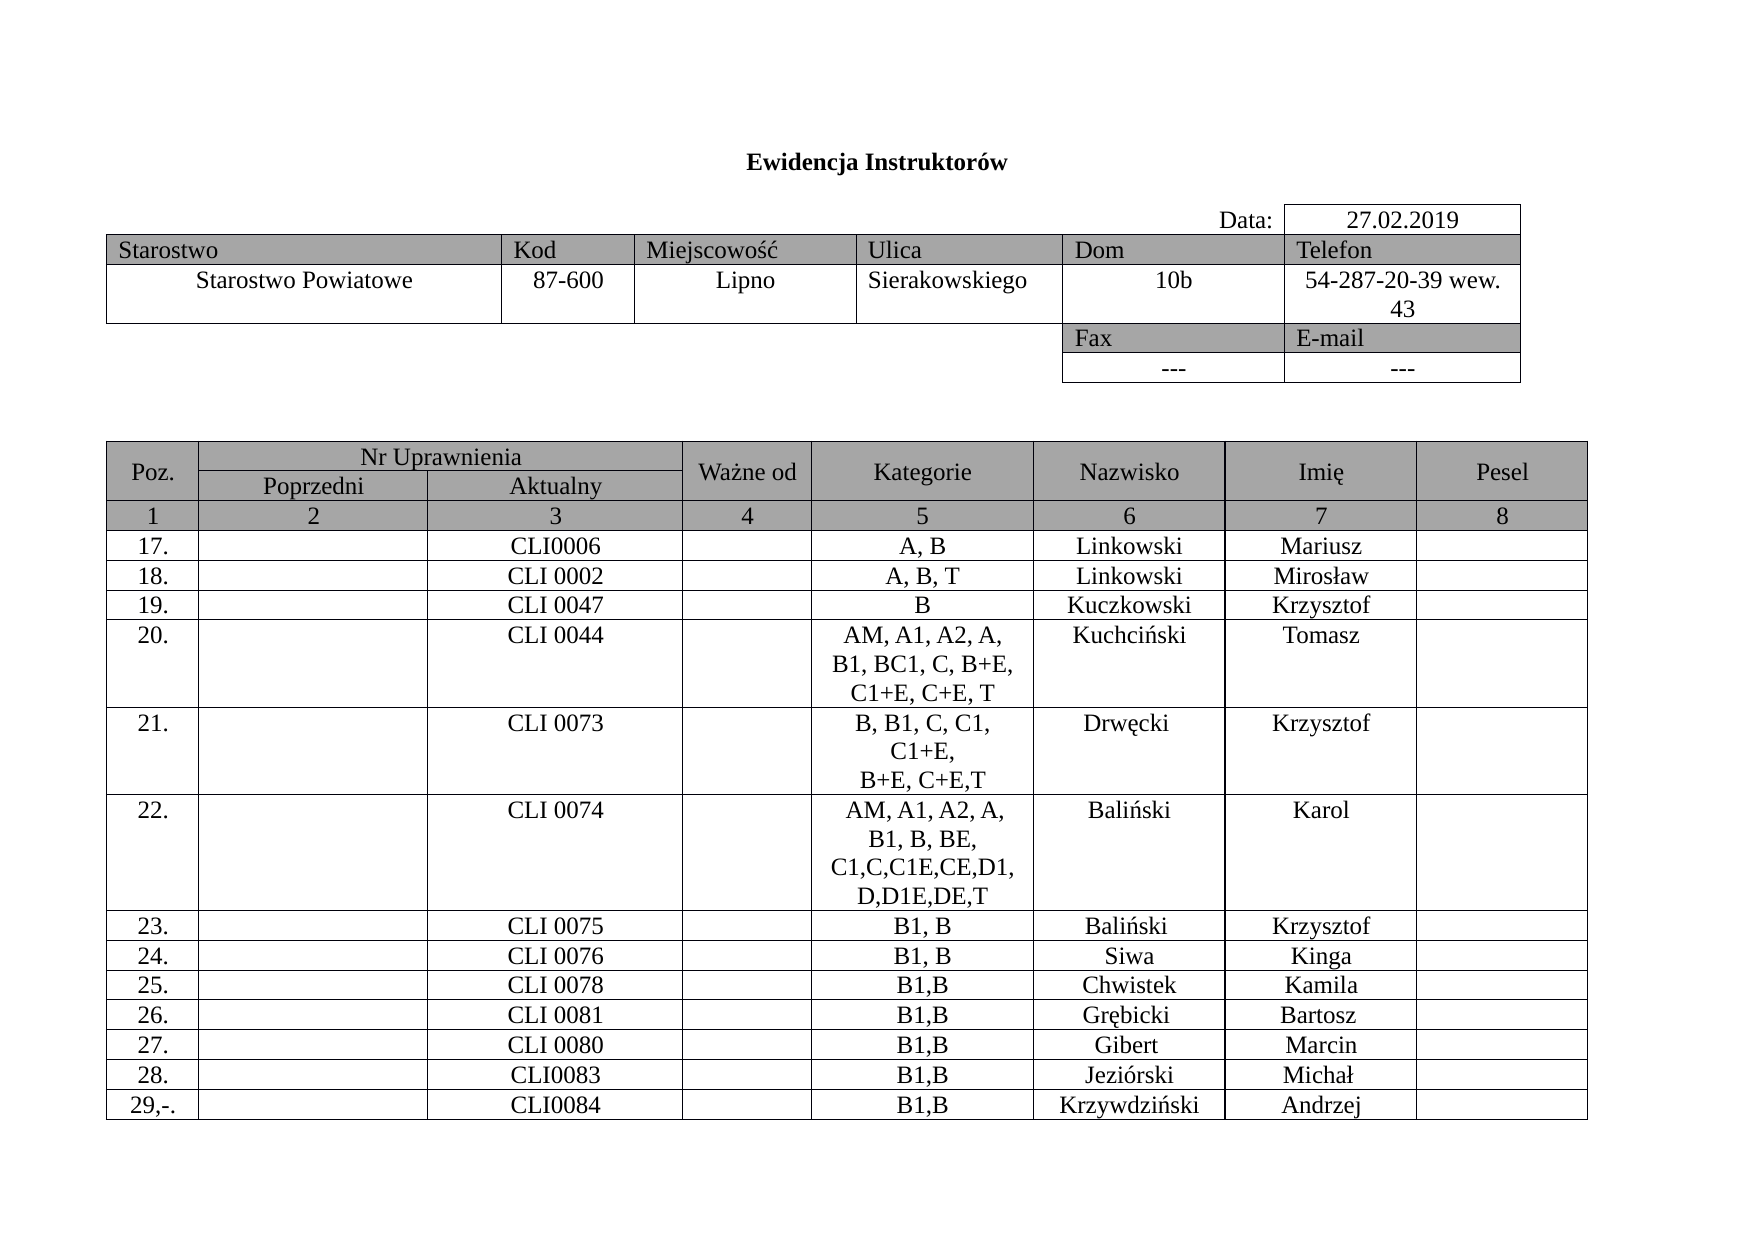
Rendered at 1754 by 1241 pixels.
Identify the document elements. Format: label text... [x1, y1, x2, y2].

table_cell CLI 0078 [428, 971, 682, 999]
table_cell Krzysztof [1226, 708, 1416, 794]
table_cell [683, 620, 811, 707]
table_cell Karol [1226, 795, 1416, 910]
table_cell [199, 795, 427, 910]
table_cell Linkowski [1034, 561, 1224, 589]
table_cell [1417, 911, 1587, 940]
table_cell CLI 0075 [428, 911, 682, 940]
table_cell 18. [107, 561, 198, 589]
table_cell 23. [107, 911, 198, 940]
table_header Nr Uprawnienia [199, 442, 682, 470]
table_cell 1 [107, 501, 198, 530]
table_cell [199, 1000, 427, 1029]
table_cell Kamila [1226, 971, 1416, 999]
table_header Imię [1226, 442, 1416, 500]
table_cell [683, 1000, 811, 1029]
table_cell [106, 352, 502, 382]
table_cell CLI0084 [428, 1090, 682, 1118]
table_cell [1417, 1030, 1587, 1059]
table_cell 25. [107, 971, 198, 999]
table_cell 19. [107, 591, 198, 619]
table_cell Kinga [1226, 941, 1416, 969]
table_cell 6 [1034, 501, 1224, 530]
table_cell Aktualny [428, 471, 682, 500]
table_cell CLI 0076 [428, 941, 682, 969]
table_cell B1, B [812, 941, 1033, 969]
table_cell 20. [107, 620, 198, 707]
table_cell Miejscowość [635, 235, 856, 264]
table_cell Sierakowskiego [857, 265, 1062, 322]
table_cell [1417, 941, 1587, 969]
table_cell CLI 0044 [428, 620, 682, 707]
table_cell Baliński [1034, 911, 1224, 940]
table_cell Jeziórski [1034, 1060, 1224, 1089]
table_cell [683, 941, 811, 969]
table_cell 28. [107, 1060, 198, 1089]
table_cell [199, 1030, 427, 1059]
table_cell [1417, 1060, 1587, 1089]
table_header [856, 204, 1063, 234]
table_cell [635, 324, 856, 352]
table_cell Drwęcki [1034, 708, 1224, 794]
table_cell Krzysztof [1226, 591, 1416, 619]
table_header Pesel [1417, 442, 1587, 500]
table_header [635, 204, 856, 234]
table_cell 17. [107, 531, 198, 560]
table_cell [1417, 620, 1587, 707]
table_cell [1417, 708, 1587, 794]
table_cell Poprzedni [199, 471, 427, 500]
table_header 27.02.2019 [1285, 205, 1520, 234]
table_header Poz. [107, 442, 198, 500]
table_cell Ulica [857, 235, 1062, 264]
table_cell 10b [1063, 265, 1284, 322]
table_cell [856, 352, 1062, 382]
table_cell Bartosz [1226, 1000, 1416, 1029]
table_cell [199, 561, 427, 589]
table_cell [683, 911, 811, 940]
table_cell Dom [1063, 235, 1284, 264]
table_cell CLI 0074 [428, 795, 682, 910]
table_cell B1,B [812, 1030, 1033, 1059]
table_cell 4 [683, 501, 811, 530]
table_cell [199, 708, 427, 794]
table_cell Krzysztof [1226, 911, 1416, 940]
table_cell 21. [107, 708, 198, 794]
table_cell Tomasz [1226, 620, 1416, 707]
table_cell [199, 591, 427, 619]
table_header Kategorie [812, 442, 1033, 500]
table_cell [199, 531, 427, 560]
table_cell Starostwo [107, 235, 501, 264]
table_cell [502, 324, 634, 352]
table_cell CLI0006 [428, 531, 682, 560]
table_cell Michał [1226, 1060, 1416, 1089]
table_header Ważne od [683, 442, 811, 500]
table_cell 2 [199, 501, 427, 530]
table_cell AM, A1, A2, A, B1, BC1, C, B+E, C1+E, C+E, T [812, 620, 1033, 707]
table_cell B1, B [812, 911, 1033, 940]
table_header Data: [1063, 204, 1284, 234]
table_cell Starostwo Powiatowe [107, 265, 501, 322]
table_cell [683, 1030, 811, 1059]
table_cell A, B, T [812, 561, 1033, 589]
table_cell Siwa [1034, 941, 1224, 969]
table_cell [683, 591, 811, 619]
table_cell AM, A1, A2, A, B1, B, BE, C1,C,C1E,CE,D1,D,D1E,DE,T [812, 795, 1033, 910]
table_cell A, B [812, 531, 1033, 560]
table_cell Mariusz [1226, 531, 1416, 560]
table_cell Telefon [1285, 235, 1520, 264]
table_cell [1417, 971, 1587, 999]
table_cell 7 [1226, 501, 1416, 530]
table_cell Fax [1063, 324, 1284, 352]
table_cell [683, 795, 811, 910]
table_cell [683, 531, 811, 560]
table_cell [199, 1060, 427, 1089]
table_cell B [812, 591, 1033, 619]
table_cell [683, 1090, 811, 1118]
table_cell [683, 708, 811, 794]
table_cell [683, 1060, 811, 1089]
table_cell [199, 941, 427, 969]
table_cell Chwistek [1034, 971, 1224, 999]
table_cell CLI 0081 [428, 1000, 682, 1029]
table_cell --- [1285, 353, 1520, 382]
table_cell [1417, 531, 1587, 560]
table_cell Mirosław [1226, 561, 1416, 589]
table_cell [683, 971, 811, 999]
table_cell CLI 0002 [428, 561, 682, 589]
table_cell CLI0083 [428, 1060, 682, 1089]
table_cell [106, 324, 502, 352]
table_cell 5 [812, 501, 1033, 530]
table_header Nazwisko [1034, 442, 1224, 500]
table_cell B1,B [812, 1000, 1033, 1029]
table_cell [635, 352, 856, 382]
table_cell [683, 561, 811, 589]
table_cell CLI 0080 [428, 1030, 682, 1059]
table_cell Andrzej [1226, 1090, 1416, 1118]
table_cell 87-600 [502, 265, 634, 322]
table_cell E-mail [1285, 324, 1520, 352]
table_cell Marcin [1226, 1030, 1416, 1059]
table_cell 8 [1417, 501, 1587, 530]
table_cell Lipno [635, 265, 856, 322]
table_cell Krzywdziński [1034, 1090, 1224, 1118]
table_header [502, 204, 634, 234]
table_cell 3 [428, 501, 682, 530]
table_cell [1417, 1090, 1587, 1118]
table_cell [199, 971, 427, 999]
table_cell Linkowski [1034, 531, 1224, 560]
table_cell 22. [107, 795, 198, 910]
table_cell [1417, 1000, 1587, 1029]
table_cell 27. [107, 1030, 198, 1059]
table_cell 26. [107, 1000, 198, 1029]
table_cell CLI 0073 [428, 708, 682, 794]
table_cell [1417, 561, 1587, 589]
table_cell 54-287-20-39 wew. 43 [1285, 265, 1520, 322]
table_cell Kuczkowski [1034, 591, 1224, 619]
table_cell [1417, 591, 1587, 619]
table_cell [199, 1090, 427, 1118]
table_cell B1,B [812, 1060, 1033, 1089]
table_header [106, 204, 502, 234]
table_cell [1417, 795, 1587, 910]
table_cell Kuchciński [1034, 620, 1224, 707]
table_cell CLI 0047 [428, 591, 682, 619]
table_cell [856, 324, 1062, 352]
table_cell 29,-. [107, 1090, 198, 1118]
table_cell --- [1063, 353, 1284, 382]
table_cell B, B1, C, C1, C1+E, B+E, C+E,T [812, 708, 1033, 794]
table_cell Grębicki [1034, 1000, 1224, 1029]
table_cell B1,B [812, 1090, 1033, 1118]
table_cell B1,B [812, 971, 1033, 999]
table_cell Kod [502, 235, 634, 264]
table_cell [199, 620, 427, 707]
table_cell Baliński [1034, 795, 1224, 910]
table_cell 24. [107, 941, 198, 969]
table_cell [502, 352, 634, 382]
table_cell Gibert [1034, 1030, 1224, 1059]
table_cell [199, 911, 427, 940]
text Ewidencja Instruktorów [118, 147, 1636, 176]
